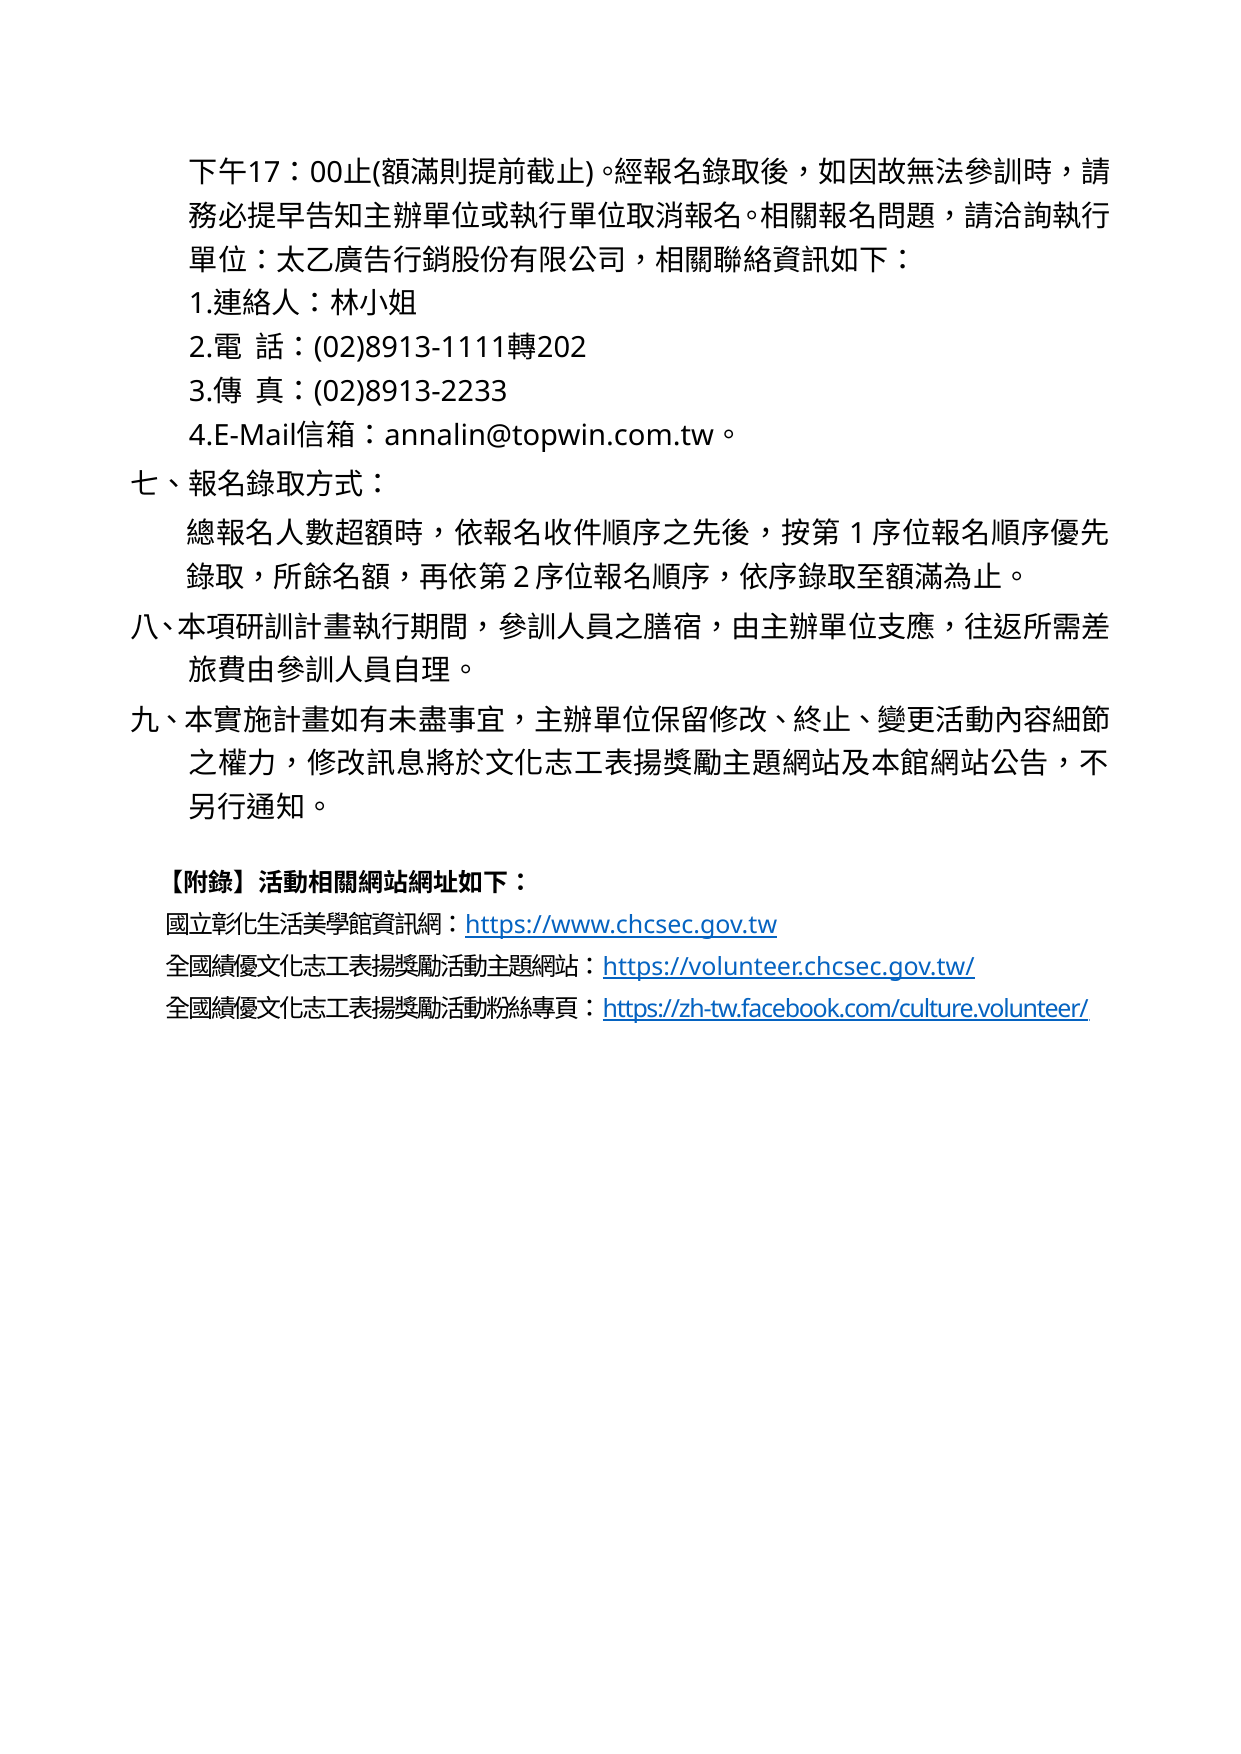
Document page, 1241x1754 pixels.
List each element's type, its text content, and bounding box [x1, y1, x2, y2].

text 國立彰化生活美學館資訊網：https://www.chcsec.gov.tw [165, 900, 1110, 942]
text 七、報名錄取方式： [130, 459, 1110, 503]
text 下午17：00止(額滿則提前截止)。經報名錄取後，如因故無法參訓時，請務必提早告知主辦單位或執行單位取消報名。相關報名問題，請洽詢執行單位：太乙廣告行銷股份有限公司，相關聯絡資訊如下： [189, 148, 1110, 279]
text 八、本項研訓計畫執行期間，參訓人員之膳宿，由主辦單位支應，往返所需差旅費由參訓人員自理。 [130, 602, 1110, 689]
text 2.電 話：(02)8913-1111轉202 [189, 323, 1110, 366]
text 全國績優文化志工表揚獎勵活動主題網站：https://volunteer.chcsec.gov.tw/ [165, 942, 1110, 984]
text 九、本實施計畫如有未盡事宜，主辦單位保留修改、終止、變更活動內容細節之權力，修改訊息將於文化志工表揚獎勵主題網站及本館網站公告，不另行通知。 [130, 695, 1110, 826]
text 全國績優文化志工表揚獎勵活動粉絲專頁：https://zh-tw.facebook.com/culture.volunteer/ [165, 984, 1110, 1025]
text 1.連絡人：林小姐 [189, 279, 1110, 323]
text 4.E-Mail信箱：annalin@topwin.com.tw。 [189, 410, 1110, 454]
text 3.傳 真：(02)8913-2233 [189, 366, 1110, 410]
text 【附錄】活動相關網站網址如下： [158, 854, 1110, 900]
text 總報名人數超額時，依報名收件順序之先後，按第1序位報名順序優先錄取，所餘名額，再依第2序位報名順序，依序錄取至額滿為止。 [186, 509, 1110, 596]
